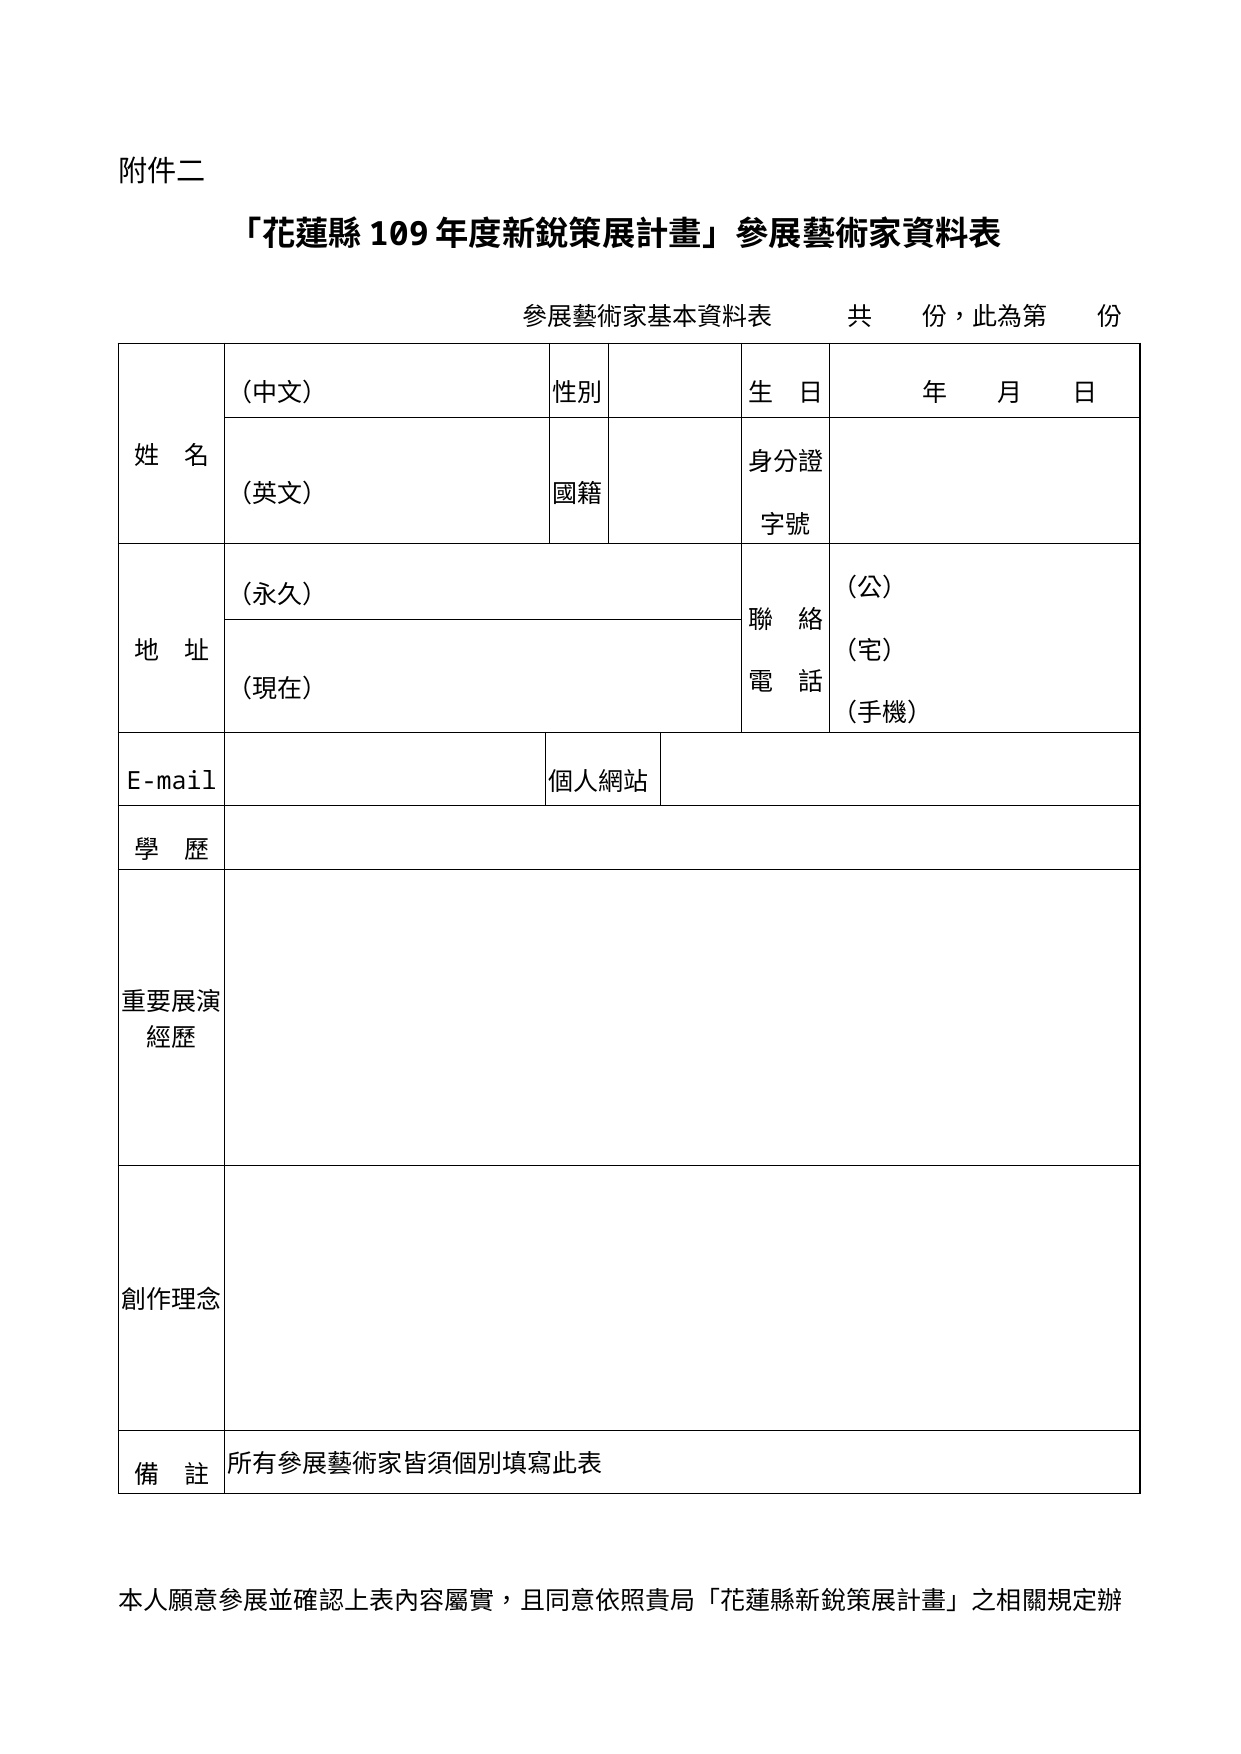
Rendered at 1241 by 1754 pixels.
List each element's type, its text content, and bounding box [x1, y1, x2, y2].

table_cell （永久） [225, 544, 741, 619]
table_header （中文） [225, 344, 549, 417]
table_cell [661, 733, 1139, 805]
table_cell （現在） [225, 620, 741, 732]
table_cell [225, 870, 1139, 1165]
table_cell 個人網站 [546, 733, 660, 805]
table_header 年 月 日 [830, 344, 1139, 417]
table_cell [225, 1166, 1139, 1430]
text 附件二 [118, 127, 1113, 189]
table_cell 聯 絡 電 話 [742, 544, 829, 732]
text 參展藝術家基本資料表 共 份，此為第 份 [118, 271, 1122, 333]
table_cell 身分證字號 [742, 418, 829, 543]
table_cell 學 歷 [119, 806, 224, 869]
table_cell 創作理念 [119, 1166, 224, 1430]
table_cell [609, 418, 741, 543]
table_cell [830, 418, 1139, 543]
table_cell 重要展演經歷 [119, 870, 224, 1165]
table_header 生 日 [742, 344, 829, 417]
text 「花蓮縣109年度新銳策展計畫」參展藝術家資料表 [118, 189, 1113, 252]
table_header [609, 344, 741, 417]
text 本人願意參展並確認上表內容屬實，且同意依照貴局「花蓮縣新銳策展計畫」之相關規定辦 [118, 1557, 1122, 1619]
table_cell 備 註 [119, 1431, 224, 1493]
table_cell E-mail [119, 733, 224, 805]
table_header 性別 [550, 344, 608, 417]
table_cell 地 址 [119, 544, 224, 732]
table_header 姓 名 [119, 344, 224, 543]
table_cell 國籍 [550, 418, 608, 543]
table_cell （英文） [225, 418, 549, 543]
table_cell （公） （宅） （手機） [830, 544, 1139, 732]
table_cell [225, 806, 1139, 869]
table_cell 所有參展藝術家皆須個別填寫此表 [225, 1431, 1139, 1493]
table_cell [225, 733, 545, 805]
